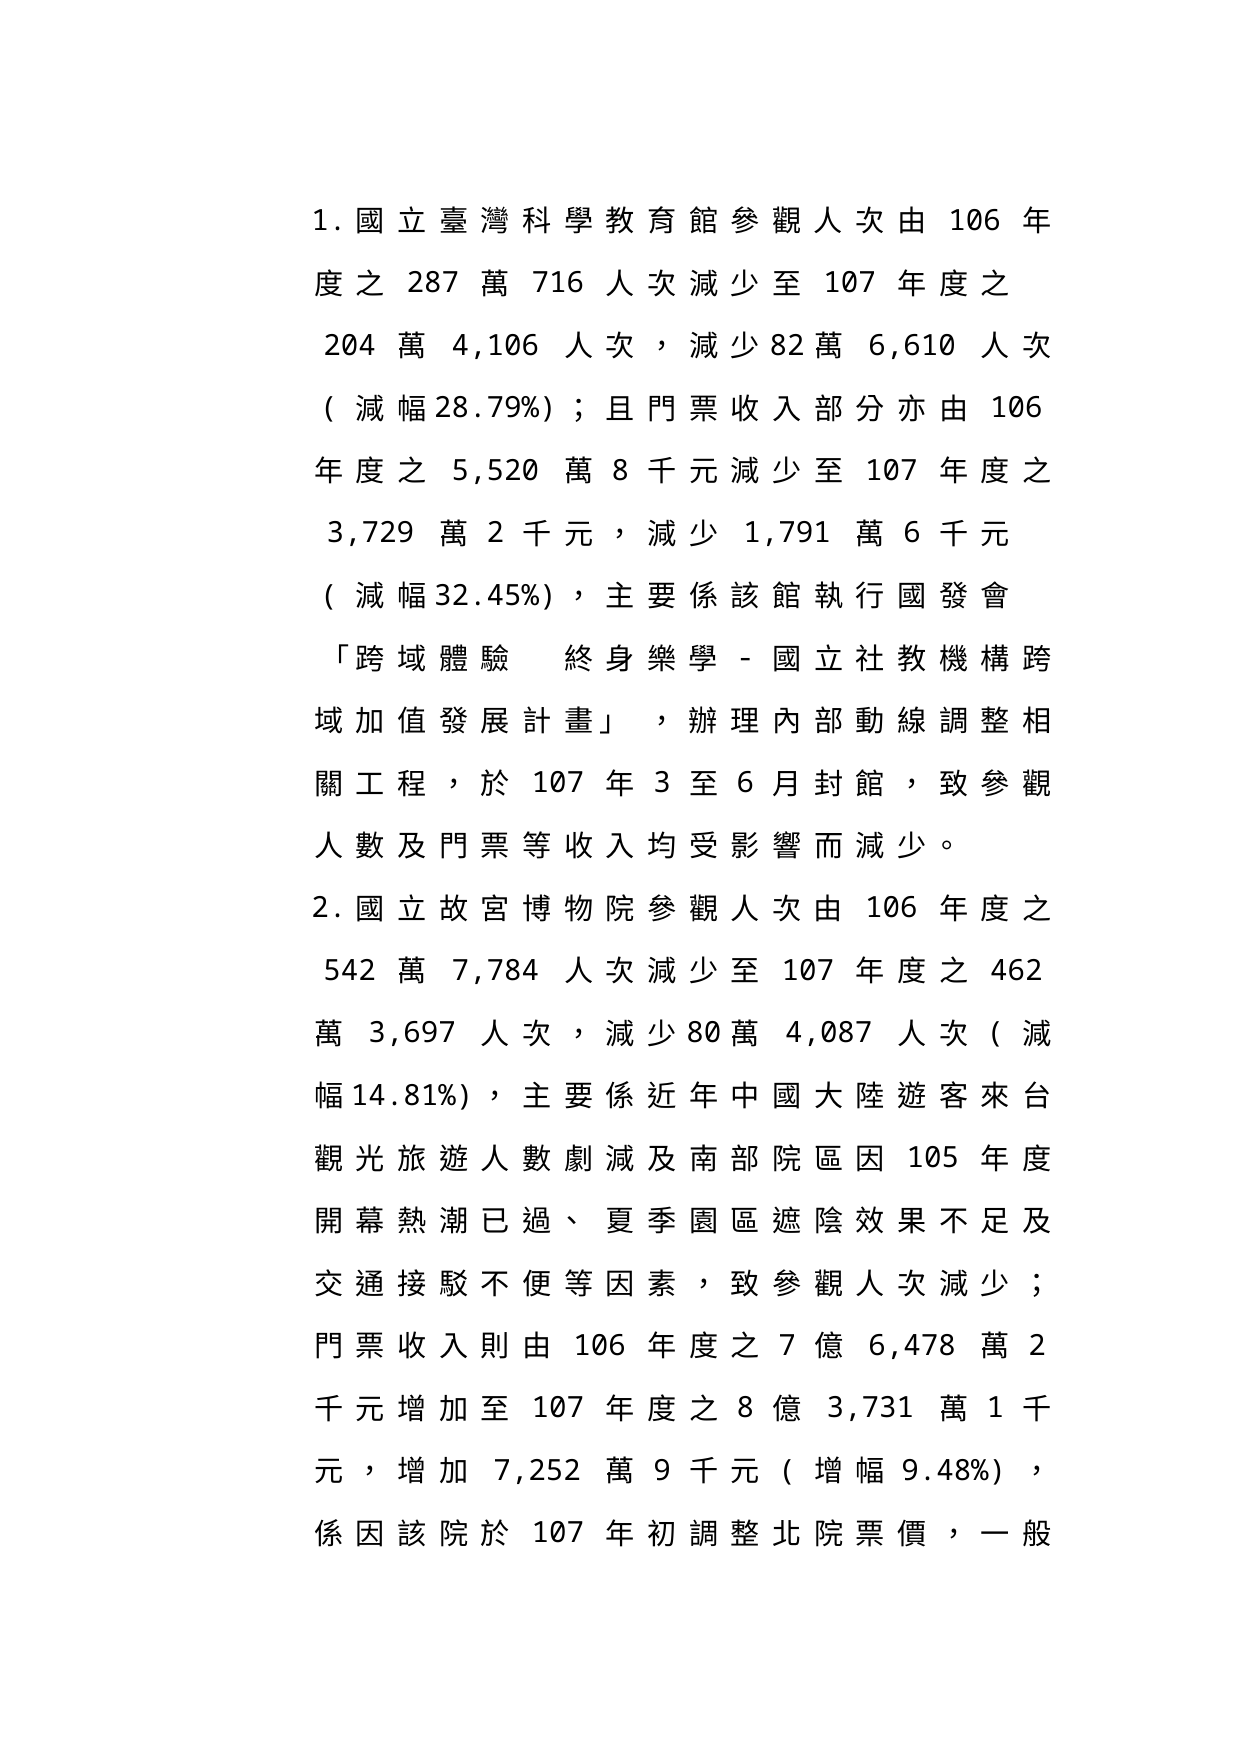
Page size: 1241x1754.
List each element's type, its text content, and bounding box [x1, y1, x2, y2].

text 1.國立臺灣科學教育館參觀人次由106年度之287萬716人次減少至107年度之204萬4,106人次，減少82萬6,610人次(減幅28.79%)；且門票收入部分亦由106年度之5,520萬8千元減少至107年度之3,729萬2千元，減少1,791萬6千元(減幅32.45%)，主要係該館執行國發會「跨域體驗 終身樂學-國立社教機構跨域加值發展計畫」，辦理內部動線調整相關工程，於107年3至6月封館，致參觀人數及門票等收入均受影響而減少。 [271, 177, 1058, 865]
text 2.國立故宮博物院參觀人次由106年度之542萬7,784人次減少至107年度之462萬3,697人次，減少80萬4,087人次(減幅14.81%)，主要係近年中國大陸遊客來台觀光旅遊人數劇減及南部院區因105年度開幕熱潮已過、夏季園區遮陰效果不足及交通接駁不便等因素，致參觀人次減少；門票收入則由106年度之7億6,478萬2千元增加至107年度之8億3,731萬1千元，增加7,252萬9千元(增幅9.48%)，係因該院於107年初調整北院票價，一般 [271, 865, 1058, 1552]
